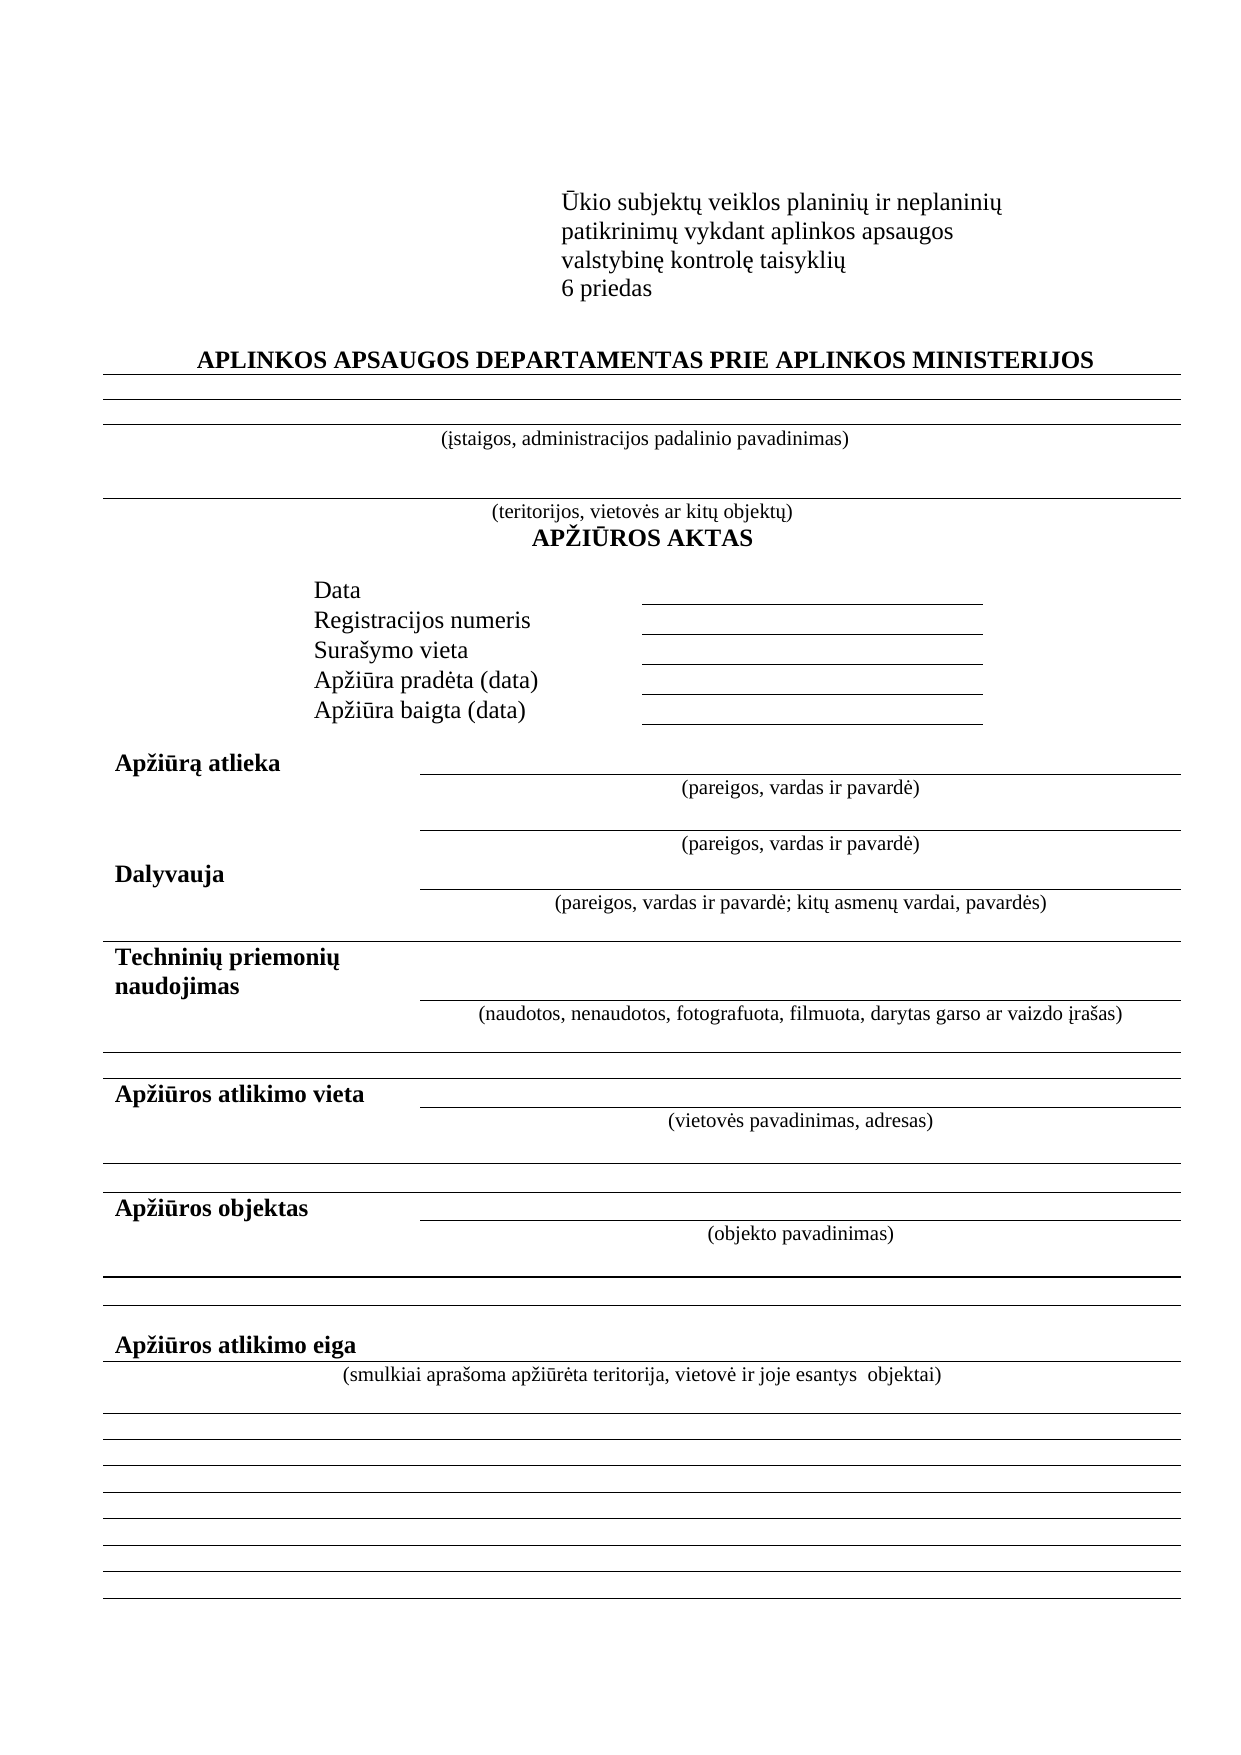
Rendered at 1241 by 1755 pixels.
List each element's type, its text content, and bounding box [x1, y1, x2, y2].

table_cell Apžiūros atlikimo eiga [103, 1306, 1181, 1361]
table_cell Apžiūros atlikimo vieta [103, 1079, 420, 1135]
table_header [420, 749, 1181, 774]
table_cell [642, 605, 982, 634]
table_cell [103, 1278, 1181, 1305]
table_cell [103, 1387, 1181, 1412]
text valstybinę kontrolę taisyklių [561, 245, 1181, 273]
table_cell [103, 1414, 1181, 1439]
table_cell Techninių priemonių naudojimas [103, 942, 420, 1000]
table_cell (objekto pavadinimas) [420, 1221, 1181, 1249]
table_cell [103, 1135, 1181, 1163]
text APŽIŪROS AKTAS [103, 523, 1181, 551]
table_cell (pareigos, vardas ir pavardė) [420, 831, 1181, 859]
table_cell (pareigos, vardas ir pavardė; kitų asmenų vardai, pavardės) [420, 890, 1181, 916]
text (teritorijos, vietovės ar kitų objektų) [103, 499, 1181, 523]
table_cell (naudotos, nenaudotos, fotografuota, filmuota, darytas garso ar vaizdo įrašas) [420, 1001, 1181, 1026]
table_cell [103, 400, 1181, 424]
table_cell [642, 665, 982, 694]
table_cell [420, 1079, 1181, 1107]
table_cell (pareigos, vardas ir pavardė) [420, 775, 1181, 803]
table_header [103, 474, 1181, 498]
text 6 priedas [561, 273, 1181, 302]
table_cell [420, 942, 1181, 1000]
table_cell Registracijos numeris [302, 604, 642, 634]
text patikrinimų vykdant aplinkos apsaugos [561, 216, 1181, 245]
table_cell Surašymo vieta [302, 634, 642, 664]
table_cell Dalyvauja [103, 859, 420, 889]
table_cell (smulkiai aprašoma apžiūrėta teritorija, vietovė ir joje esantys objektai) [103, 1362, 1181, 1387]
table_header Apžiūrą atlieka [103, 749, 420, 859]
table_cell [103, 1493, 1181, 1518]
table_cell [103, 916, 1181, 941]
table_header APLINKOS APSAUGOS DEPARTAMENTAS PRIE APLINKOS MINISTERIJOS [103, 345, 1181, 374]
table_cell [103, 1466, 1181, 1492]
table_cell [642, 695, 982, 723]
table_header Data [302, 576, 642, 604]
table_cell Apžiūros objektas [103, 1193, 420, 1249]
table_cell [103, 1546, 1181, 1571]
table_cell [420, 1193, 1181, 1220]
table_cell [420, 803, 1181, 830]
table_cell [103, 1053, 1181, 1078]
text (įstaigos, administracijos padalinio pavadinimas) [103, 425, 1181, 449]
table_cell [103, 375, 1181, 399]
table_header [642, 576, 982, 604]
table_cell [103, 1249, 1181, 1276]
table_cell [103, 1440, 1181, 1465]
text Ūkio subjektų veiklos planinių ir neplaninių [561, 187, 1181, 216]
table_cell [103, 1164, 1181, 1192]
table_cell [103, 889, 420, 916]
table_cell [103, 1572, 1181, 1598]
table_cell [642, 635, 982, 664]
table_cell Apžiūra pradėta (data) [302, 664, 642, 694]
table_cell (vietovės pavadinimas, adresas) [420, 1108, 1181, 1135]
table_cell [420, 859, 1181, 889]
table_cell [103, 1000, 420, 1026]
table_cell [103, 1519, 1181, 1545]
table_cell Apžiūra baigta (data) [302, 694, 642, 723]
table_cell [103, 1026, 1181, 1052]
